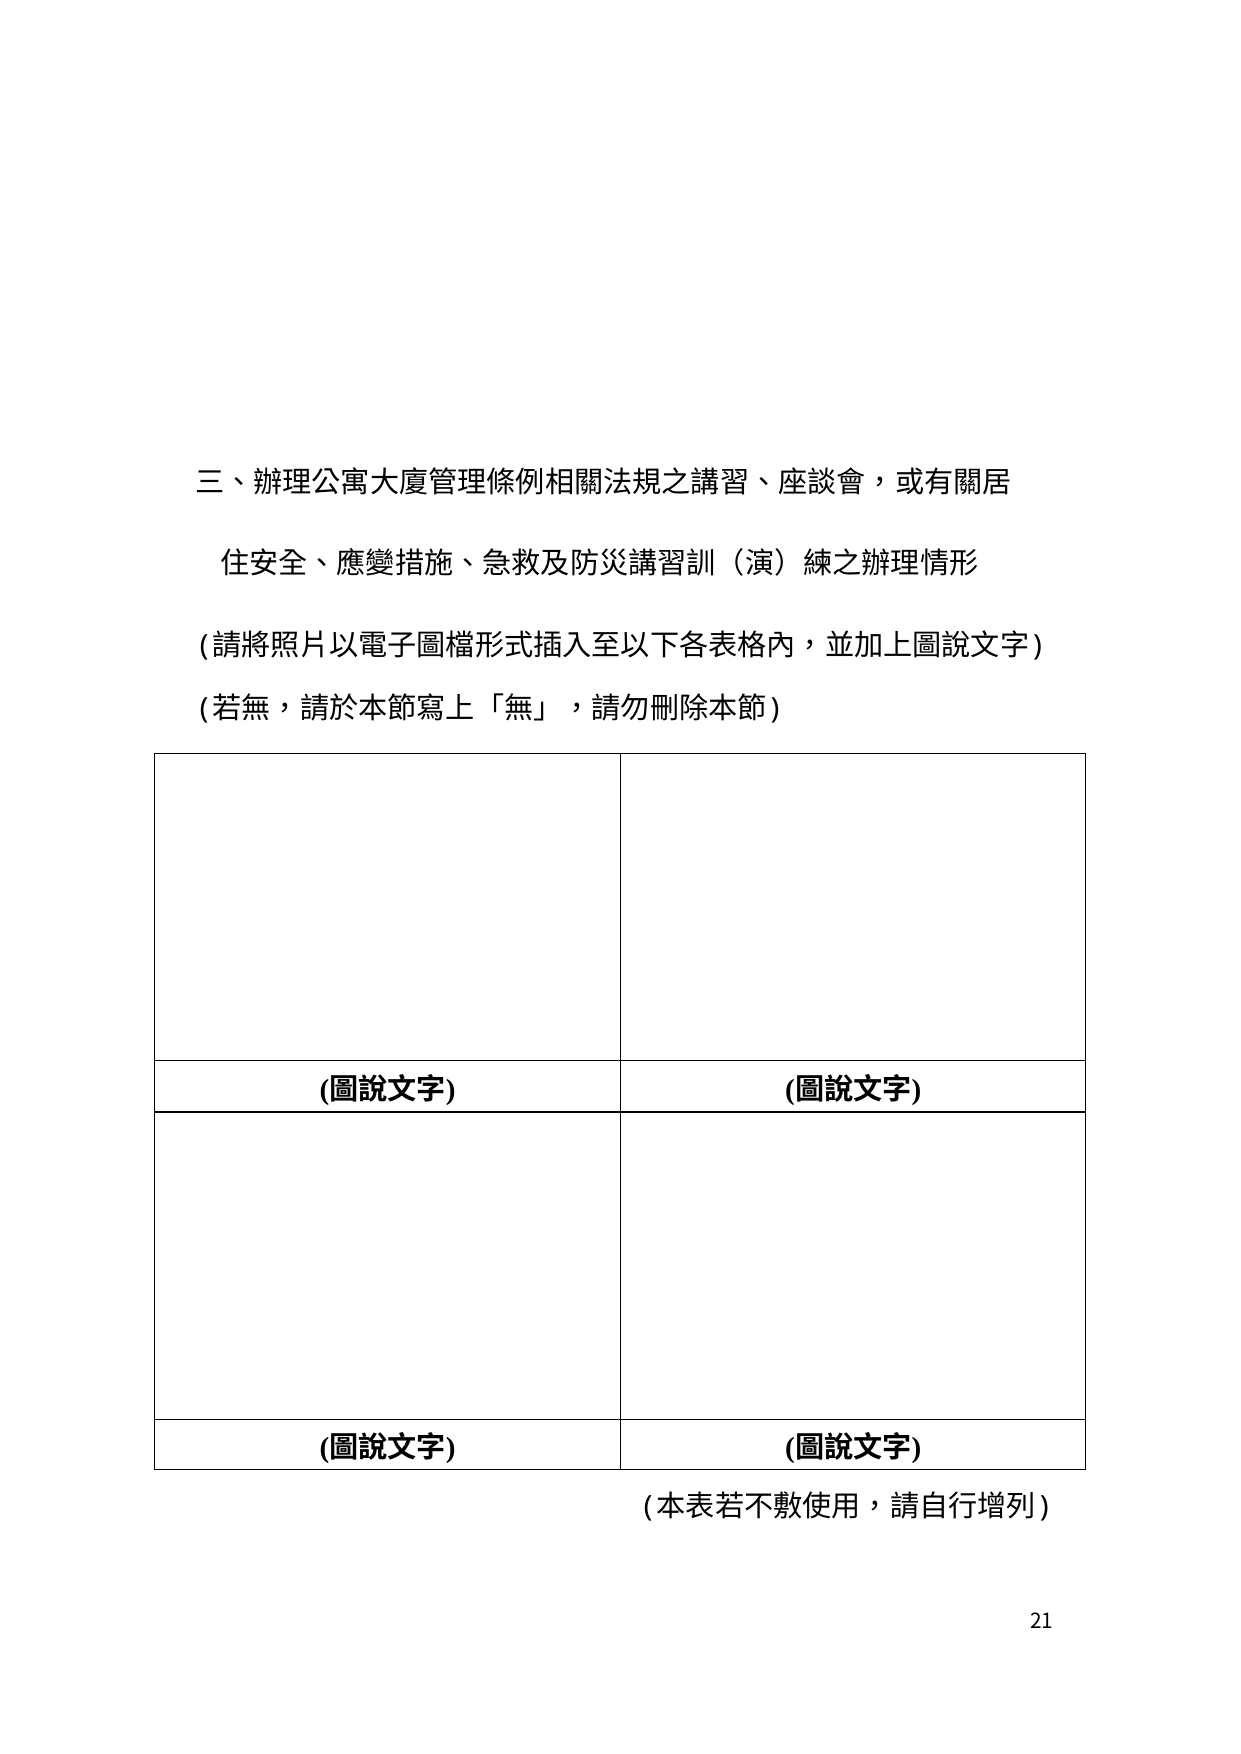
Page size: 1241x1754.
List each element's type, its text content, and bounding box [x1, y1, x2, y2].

text 三、辦理公寓大廈管理條例相關法規之講習、座談會，或有關居 [195, 459, 1053, 501]
text 住安全、應變措施、急救及防災講習訓（演）練之辦理情形 [220, 540, 1053, 582]
table_cell (圖說文字) [621, 1420, 1085, 1469]
table_cell [621, 1113, 1085, 1418]
text (本表若不敷使用，請自行增列) [187, 1483, 1053, 1525]
text (請將照片以電子圖檔形式插入至以下各表格內，並加上圖說文字) (若無，請於本節寫上「無」，請勿刪除本節) [195, 621, 1053, 727]
table_cell (圖說文字) [155, 1420, 620, 1469]
table_header [155, 754, 620, 1060]
table_header [621, 754, 1085, 1060]
table_cell (圖說文字) [621, 1061, 1085, 1111]
table_cell (圖說文字) [155, 1061, 620, 1111]
table_cell [155, 1113, 620, 1418]
